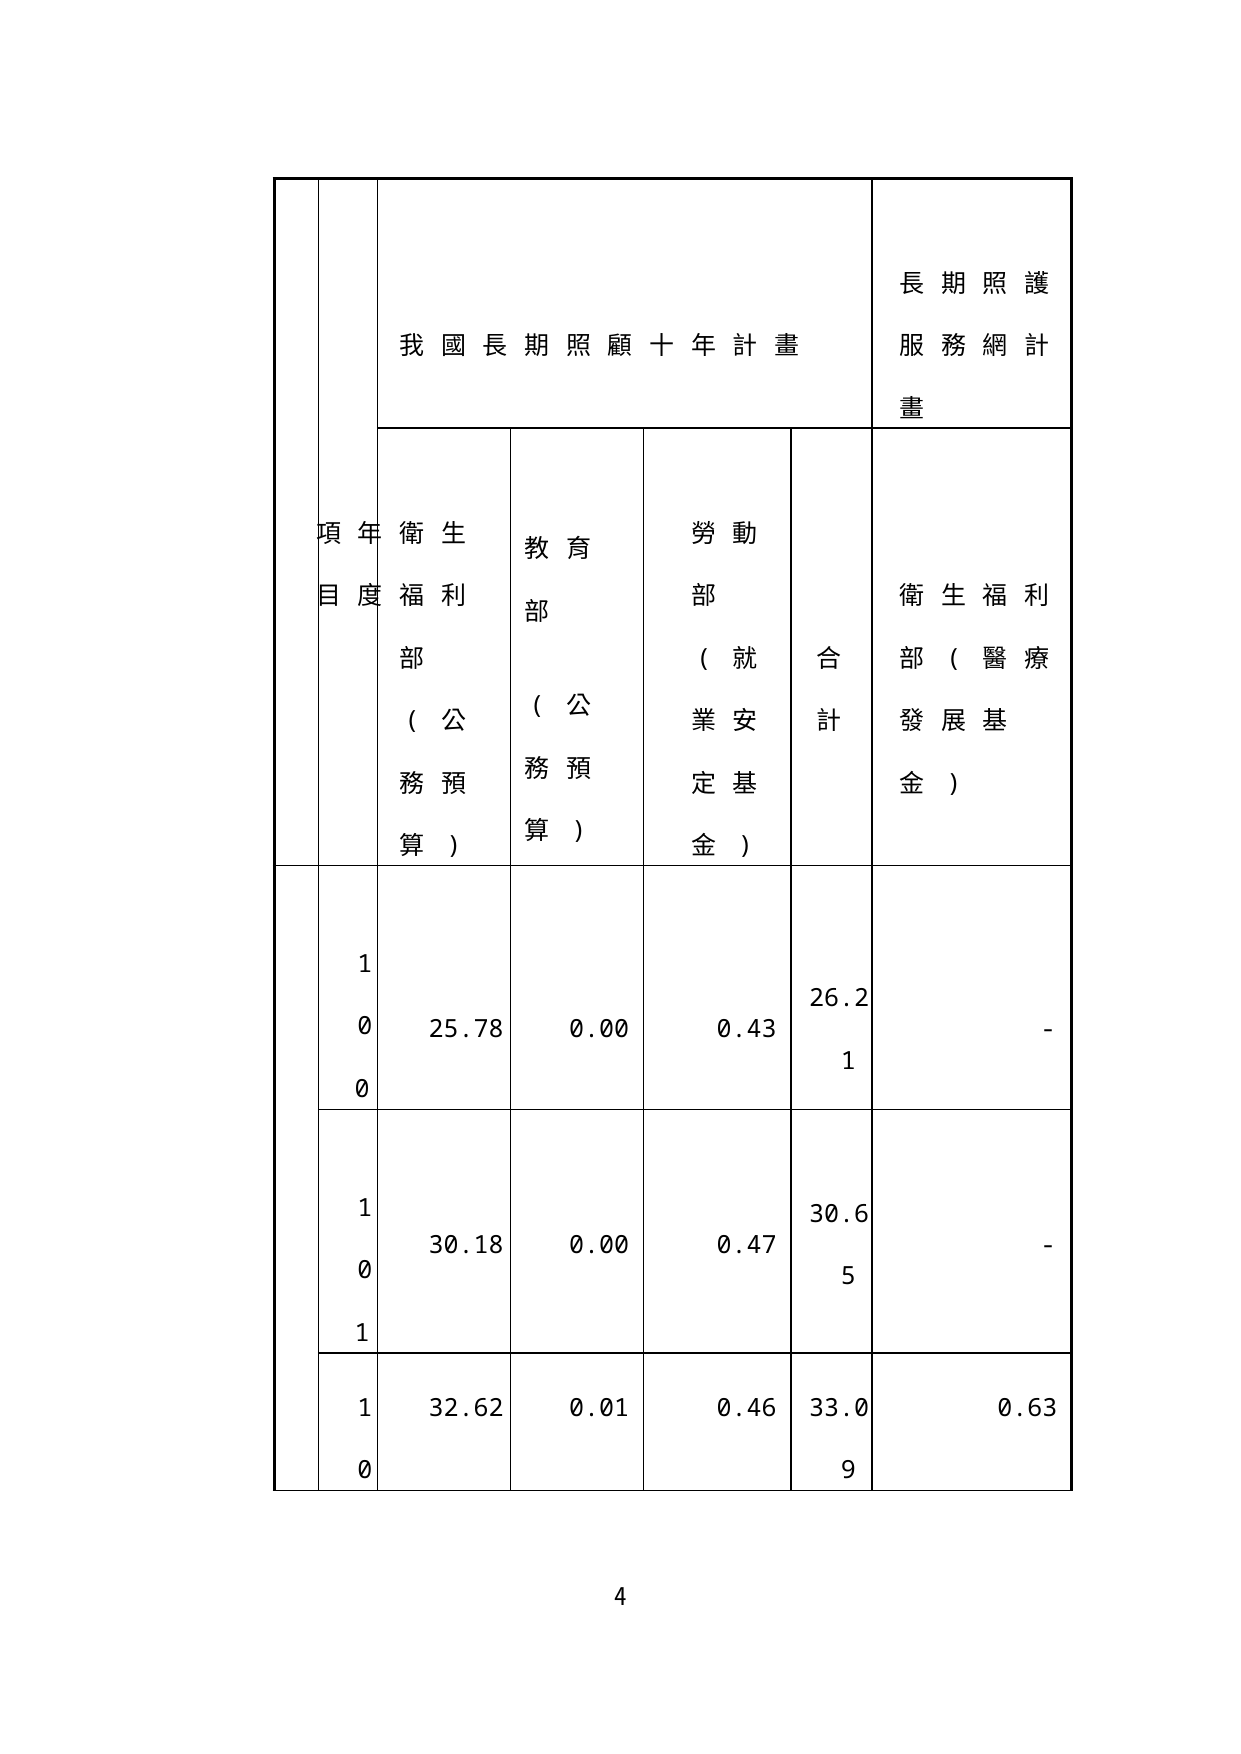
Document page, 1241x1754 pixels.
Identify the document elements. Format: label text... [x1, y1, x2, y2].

table_cell 30.65 [792, 1110, 871, 1352]
table_cell 衛生福利部(公務預算) [378, 429, 510, 865]
table_cell 0.01 [511, 1354, 643, 1490]
table_cell 0.63 [873, 1354, 1070, 1490]
table_cell 合計 [792, 429, 871, 865]
table_cell 0.00 [511, 866, 643, 1108]
table_cell 教育部 (公務預算) [511, 429, 643, 865]
table_cell 10 [319, 1354, 377, 1490]
table_cell - [873, 1110, 1070, 1352]
table_cell 25.78 [378, 866, 510, 1108]
table_cell 0.46 [644, 1354, 790, 1490]
table_cell 32.62 [378, 1354, 510, 1490]
table_cell 0.00 [511, 1110, 643, 1352]
table_cell 26.21 [792, 866, 871, 1108]
table_header 我國長期照顧十年計畫 [378, 180, 871, 427]
table_header 年度 [319, 180, 377, 865]
table_cell 衛生福利部(醫療發展基金) [873, 429, 1070, 865]
table_cell 0.43 [644, 866, 790, 1108]
table_cell - [873, 866, 1070, 1108]
table_cell 30.18 [378, 1110, 510, 1352]
table_cell 勞動部(就業安定基金) [644, 429, 790, 865]
table_cell 101 [319, 1110, 377, 1352]
table_cell 執行數 [276, 866, 318, 1490]
table_cell 100 [319, 866, 377, 1108]
table_header 長期照護服務網計畫 [873, 180, 1070, 427]
table_cell 33.09 [792, 1354, 871, 1490]
table_header 項目 [276, 180, 318, 865]
table_cell 0.47 [644, 1110, 790, 1352]
